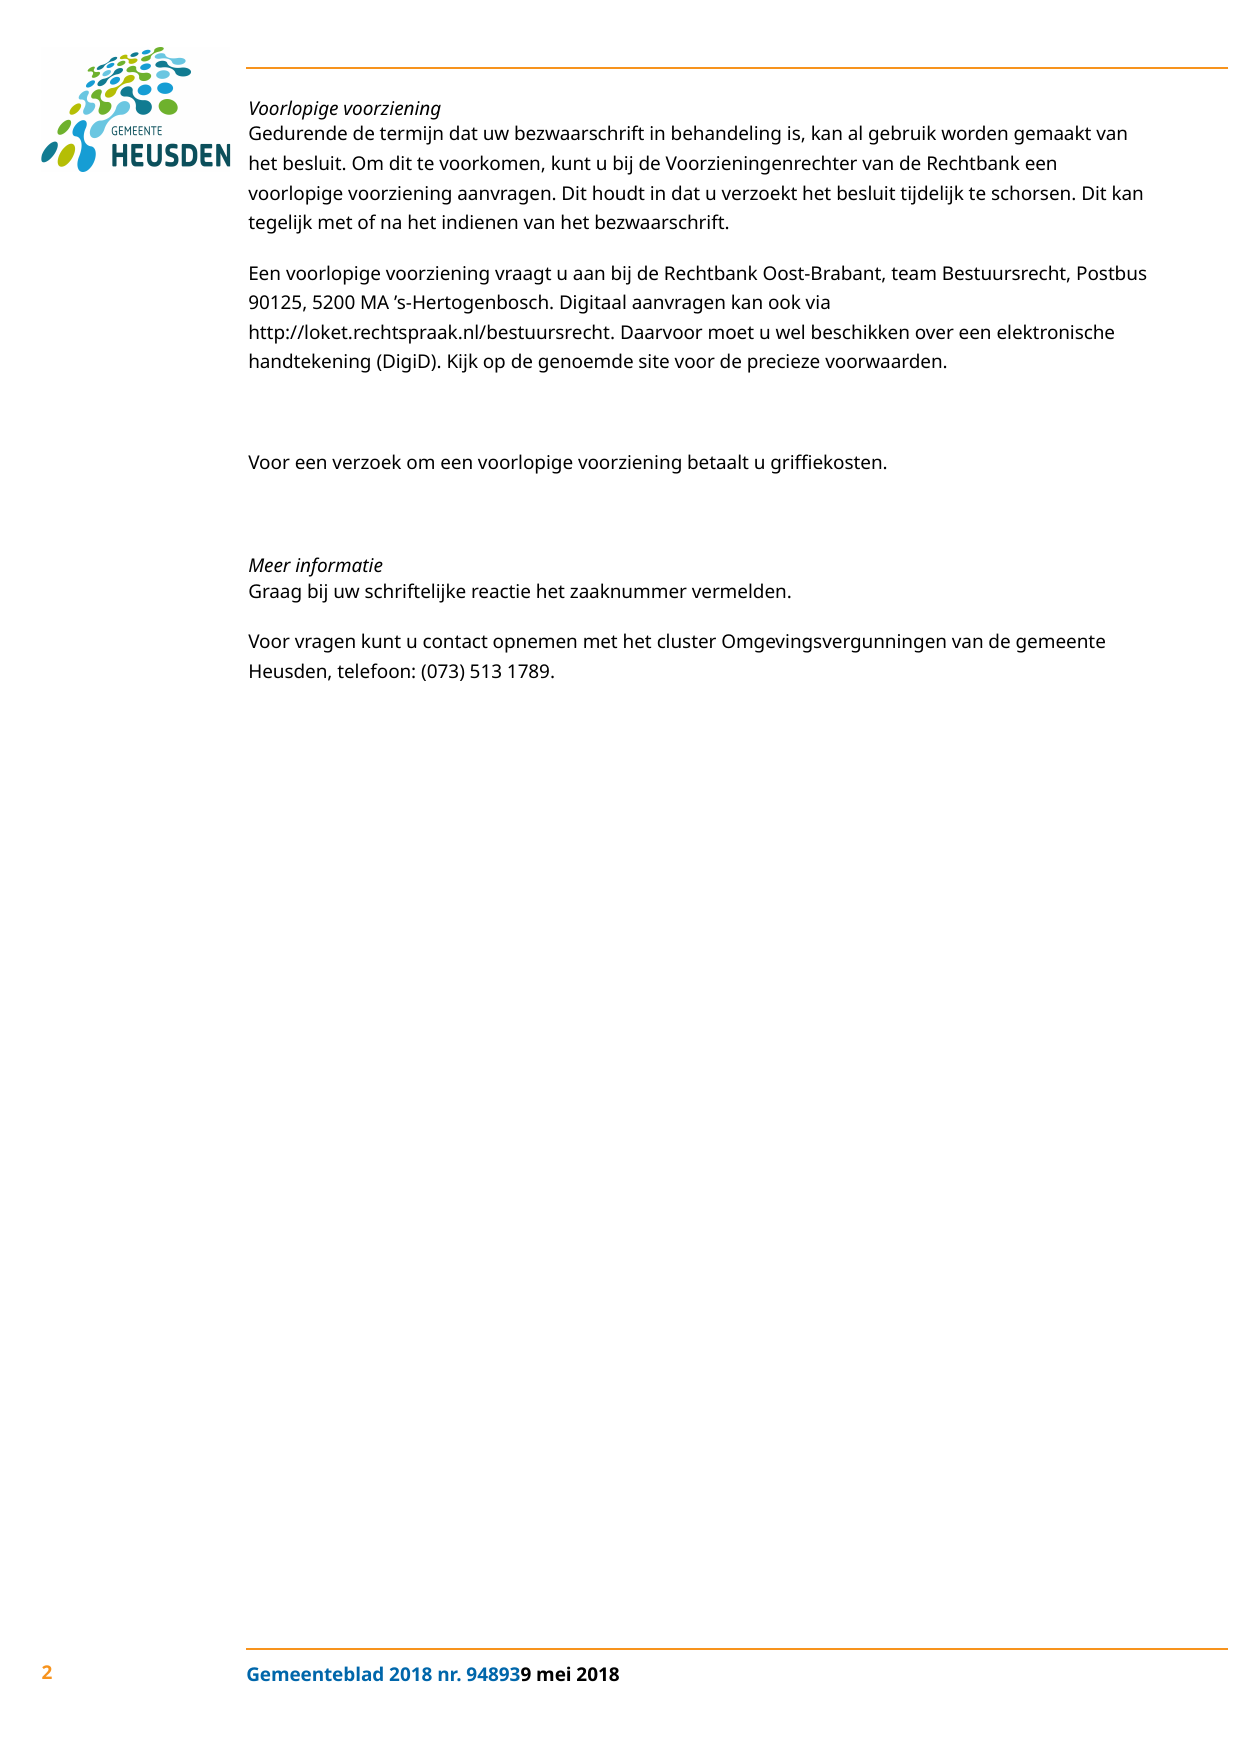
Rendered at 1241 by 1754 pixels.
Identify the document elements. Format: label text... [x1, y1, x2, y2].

text Voorlopige voorziening [248, 95, 1152, 121]
picture [41, 47, 231, 172]
text Een voorlopige voorziening vraagt u aan bij de Rechtbank Oost-Brabant, team Bestuursrecht, Postbus 90125, 5200 MA ’s-Hertogenbosch. Digitaal aanvragen kan ook via http://loket.rechtspraak.nl/bestuursrecht. Daarvoor moet u wel beschikken over een elektronische handtekening (DigiD). Kijk op de genoemde site voor de precieze voorwaarden. [248, 260, 1152, 374]
text Graag bij uw schriftelijke reactie het zaaknummer vermelden. [248, 578, 1152, 604]
text Gedurende de termijn dat uw bezwaarschrift in behandeling is, kan al gebruik worden gemaakt van het besluit. Om dit te voorkomen, kunt u bij de Voorzieningenrechter van de Rechtbank een voorlopige voorziening aanvragen. Dit houdt in dat u verzoekt het besluit tijdelijk te schorsen. Dit kan tegelijk met of na het indienen van het bezwaarschrift. [248, 121, 1152, 235]
text Meer informatie [248, 552, 1152, 578]
text Voor een verzoek om een voorlopige voorziening betaalt u griffiekosten. [248, 449, 1152, 475]
text Voor vragen kunt u contact opnemen met het cluster Omgevingsvergunningen van de gemeente Heusden, telefoon: (073) 513 1789. [248, 629, 1152, 684]
